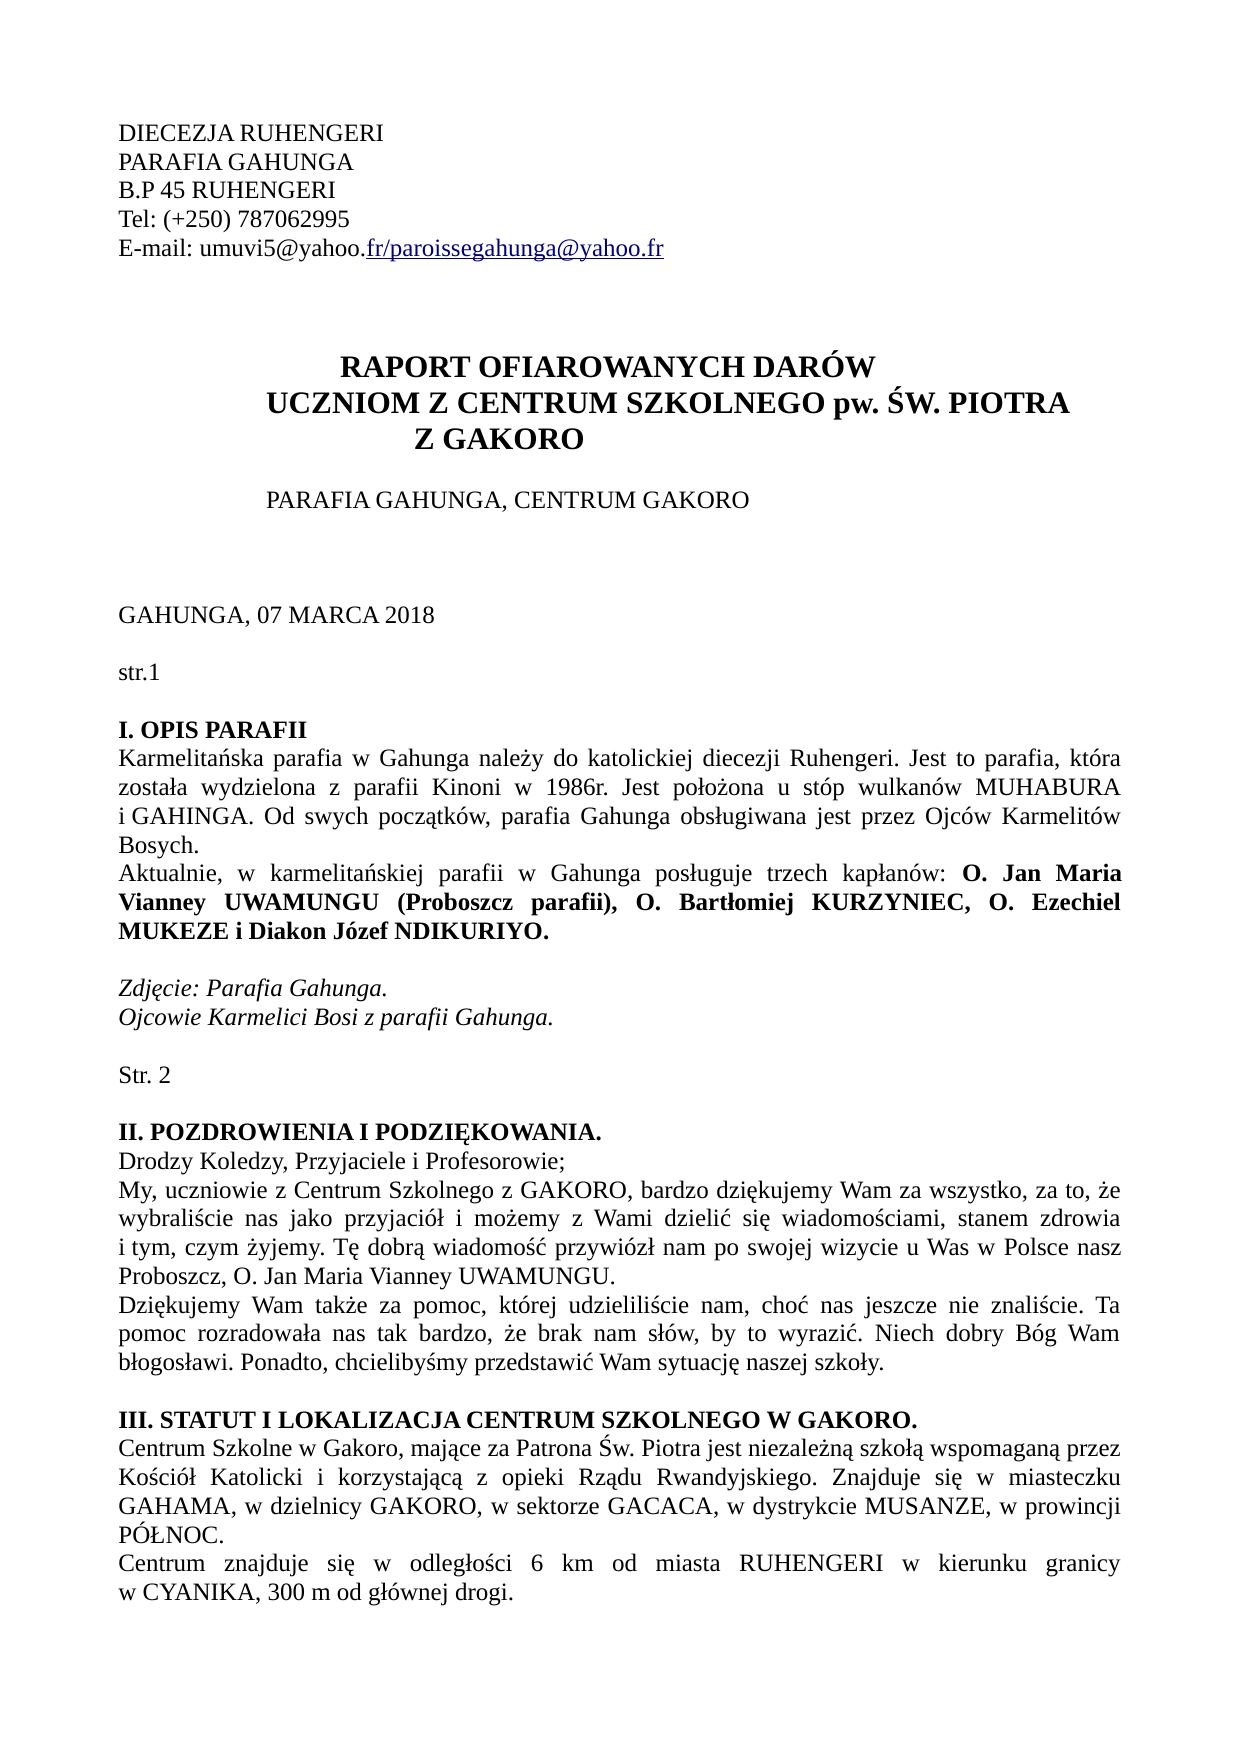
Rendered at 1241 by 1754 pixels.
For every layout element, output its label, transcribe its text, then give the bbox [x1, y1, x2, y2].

text I. OPIS PARAFII [118, 715, 1122, 743]
text E-mail: umuvi5@yahoo.fr/paroissegahunga@yahoo.fr [118, 233, 1122, 262]
text Karmelitańska parafia w Gahunga należy do katolickiej diecezji Ruhengeri. Jest to parafia, która została wydzielona z parafii Kinoni w 1986r. Jest położona u stóp wulkanów MUHABURA i GAHINGA. Od swych początków, parafia Gahunga obsługiwana jest przez Ojców Karmelitów Bosych. [118, 743, 1122, 858]
text Str. 2 [118, 1060, 1122, 1088]
text II. POZDROWIENIA I PODZIĘKOWANIA. [118, 1117, 1122, 1146]
text Dziękujemy Wam także za pomoc, której udzieliliście nam, choć nas jeszcze nie znaliście. Ta pomoc rozradowała nas tak bardzo, że brak nam słów, by to wyrazić. Niech dobry Bóg Wam błogosławi. Ponadto, chcielibyśmy przedstawić Wam sytuację naszej szkoły. [118, 1290, 1122, 1376]
text My, uczniowie z Centrum Szkolnego z GAKORO, bardzo dziękujemy Wam za wszystko, za to, że wybraliście nas jako przyjaciół i możemy z Wami dzielić się wiadomościami, stanem zdrowia i tym, czym żyjemy. Tę dobrą wiadomość przywiózł nam po swojej wizycie u Was w Polsce nasz Proboszcz, O. Jan Maria Vianney UWAMUNGU. [118, 1175, 1122, 1290]
text Z GAKORO [118, 420, 1122, 456]
text str.1 [118, 657, 1122, 686]
text Tel: (+250) 787062995 [118, 204, 1122, 233]
text III. STATUT I LOKALIZACJA CENTRUM SZKOLNEGO W GAKORO. [118, 1405, 1122, 1433]
text Centrum znajduje się w odległości 6 km od miasta RUHENGERI w kierunku granicy w CYANIKA, 300 m od głównej drogi. [118, 1548, 1122, 1606]
text Ojcowie Karmelici Bosi z parafii Gahunga. [118, 1002, 1122, 1031]
text B.P 45 RUHENGERI [118, 176, 1122, 204]
text GAHUNGA, 07 MARCA 2018 [118, 600, 1122, 628]
text Aktualnie, w karmelitańskiej parafii w Gahunga posługuje trzech kapłanów: O. Jan Maria Vianney UWAMUNGU (Proboszcz parafii), O. Bartłomiej KURZYNIEC, O. Ezechiel MUKEZE i Diakon Józef NDIKURIYO. [118, 858, 1122, 945]
text DIECEZJA RUHENGERI [118, 118, 1122, 147]
text PARAFIA GAHUNGA [118, 147, 1122, 176]
text Centrum Szkolne w Gakoro, mające za Patrona Św. Piotra jest niezależną szkołą wspomaganą przez Kościół Katolicki i korzystającą z opieki Rządu Rwandyjskiego. Znajduje się w miasteczku GAHAMA, w dzielnicy GAKORO, w sektorze GACACA, w dystrykcie MUSANZE, w prowincji PÓŁNOC. [118, 1433, 1122, 1548]
text Zdjęcie: Parafia Gahunga. [118, 973, 1122, 1002]
text Drodzy Koledzy, Przyjaciele i Profesorowie; [118, 1146, 1122, 1175]
text RAPORT OFIAROWANYCH DARÓW [118, 348, 1122, 384]
text PARAFIA GAHUNGA, CENTRUM GAKORO [118, 485, 1122, 513]
text UCZNIOM Z CENTRUM SZKOLNEGO pw. ŚW. PIOTRA [118, 384, 1122, 420]
